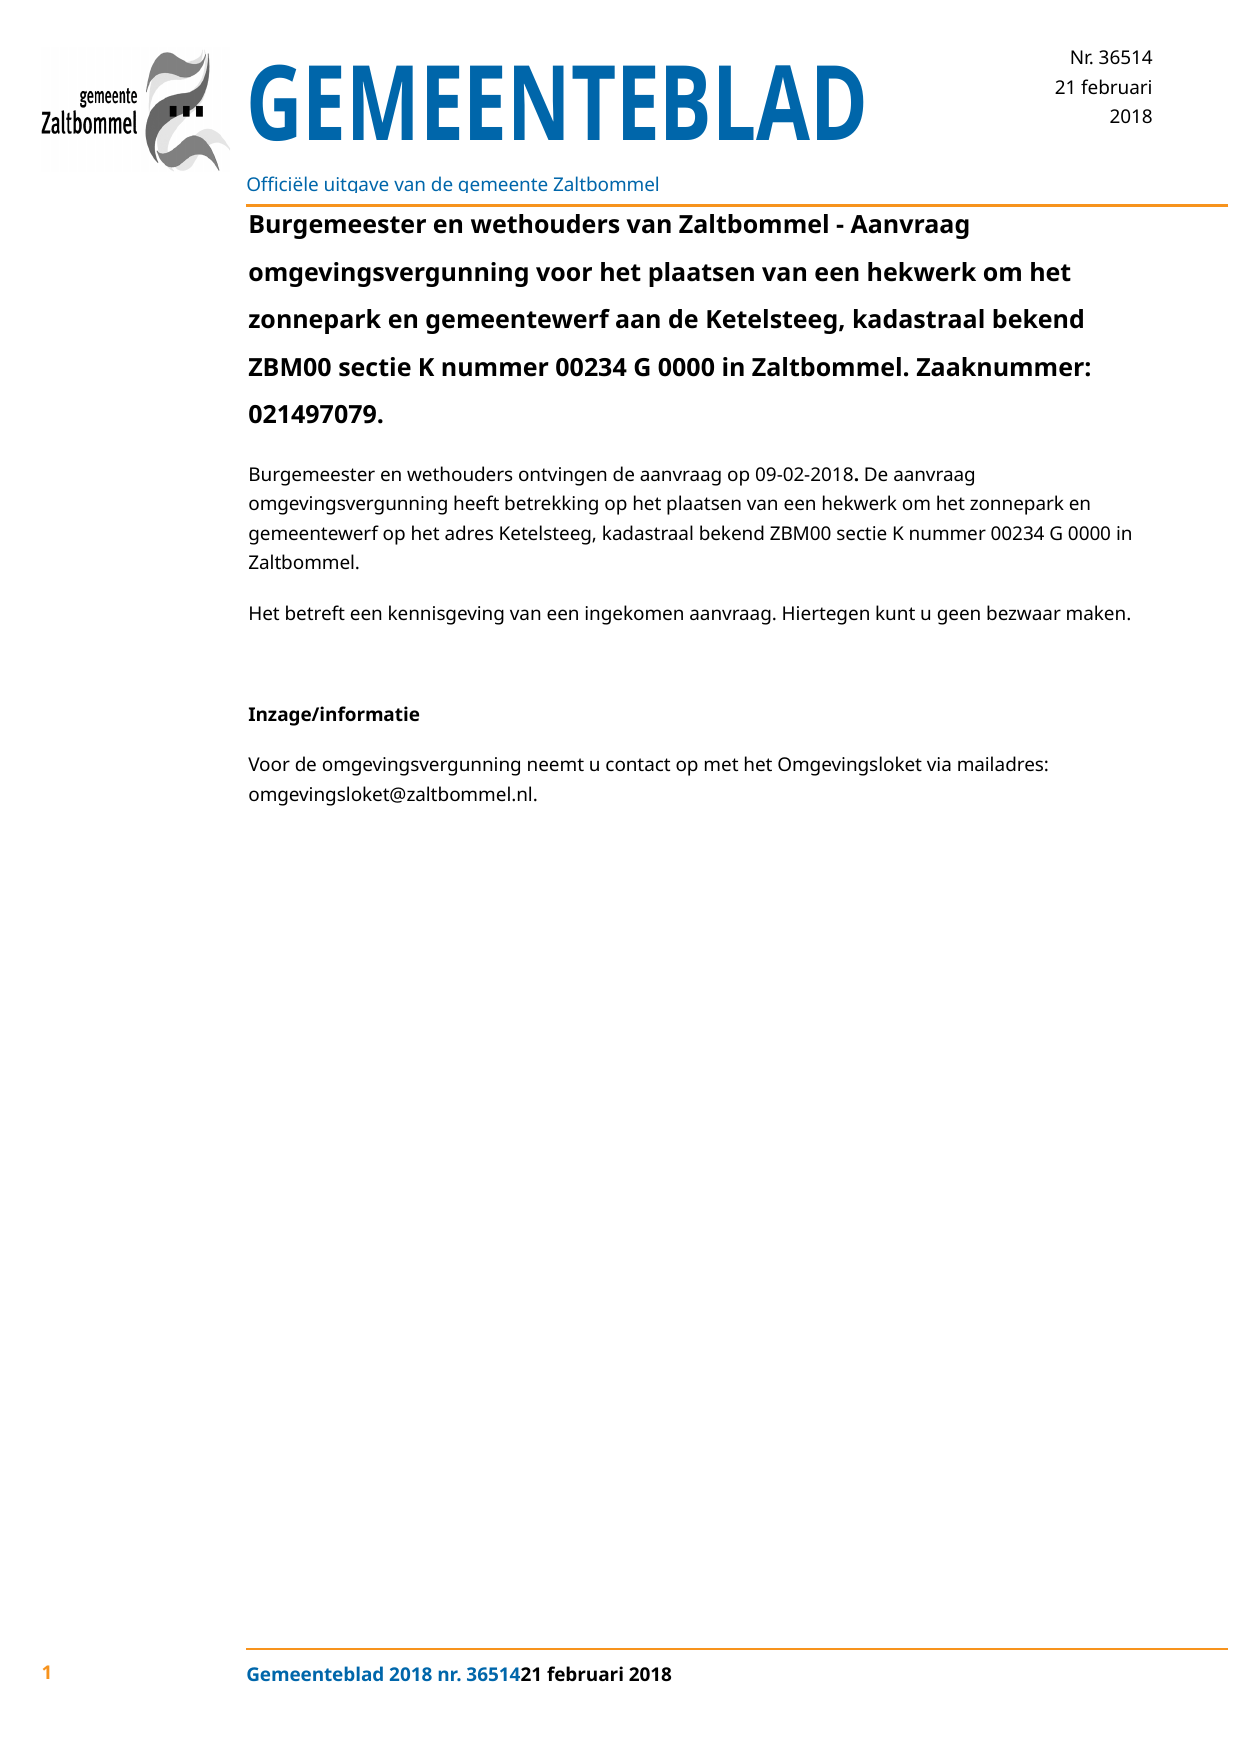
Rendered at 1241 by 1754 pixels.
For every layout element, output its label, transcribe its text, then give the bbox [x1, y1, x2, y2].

text Burgemeester en wethouders ontvingen de aanvraag op 09-02-2018. De aanvraag omgevingsvergunning heeft betrekking op het plaatsen van een hekwerk om het zonnepark en gemeentewerf op het adres Ketelsteeg, kadastraal bekend ZBM00 sectie K nummer 00234 G 0000 in Zaltbommel. [248, 461, 1152, 575]
picture [41, 47, 231, 172]
text Het betreft een kennisgeving van een ingekomen aanvraag. Hiertegen kunt u geen bezwaar maken. [248, 600, 1152, 626]
text Voor de omgevingsvergunning neemt u contact op met het Omgevingsloket via mailadres: omgevingsloket@zaltbommel.nl. [248, 751, 1152, 806]
text Burgemeester en wethouders van Zaltbommel - Aanvraag omgevingsvergunning voor het plaatsen van een hekwerk om het zonnepark en gemeentewerf aan de Ketelsteeg, kadastraal bekend ZBM00 sectie K nummer 00234 G 0000 in Zaltbommel. Zaaknummer: 021497079. [248, 207, 1152, 431]
text Inzage/informatie [248, 701, 1152, 726]
